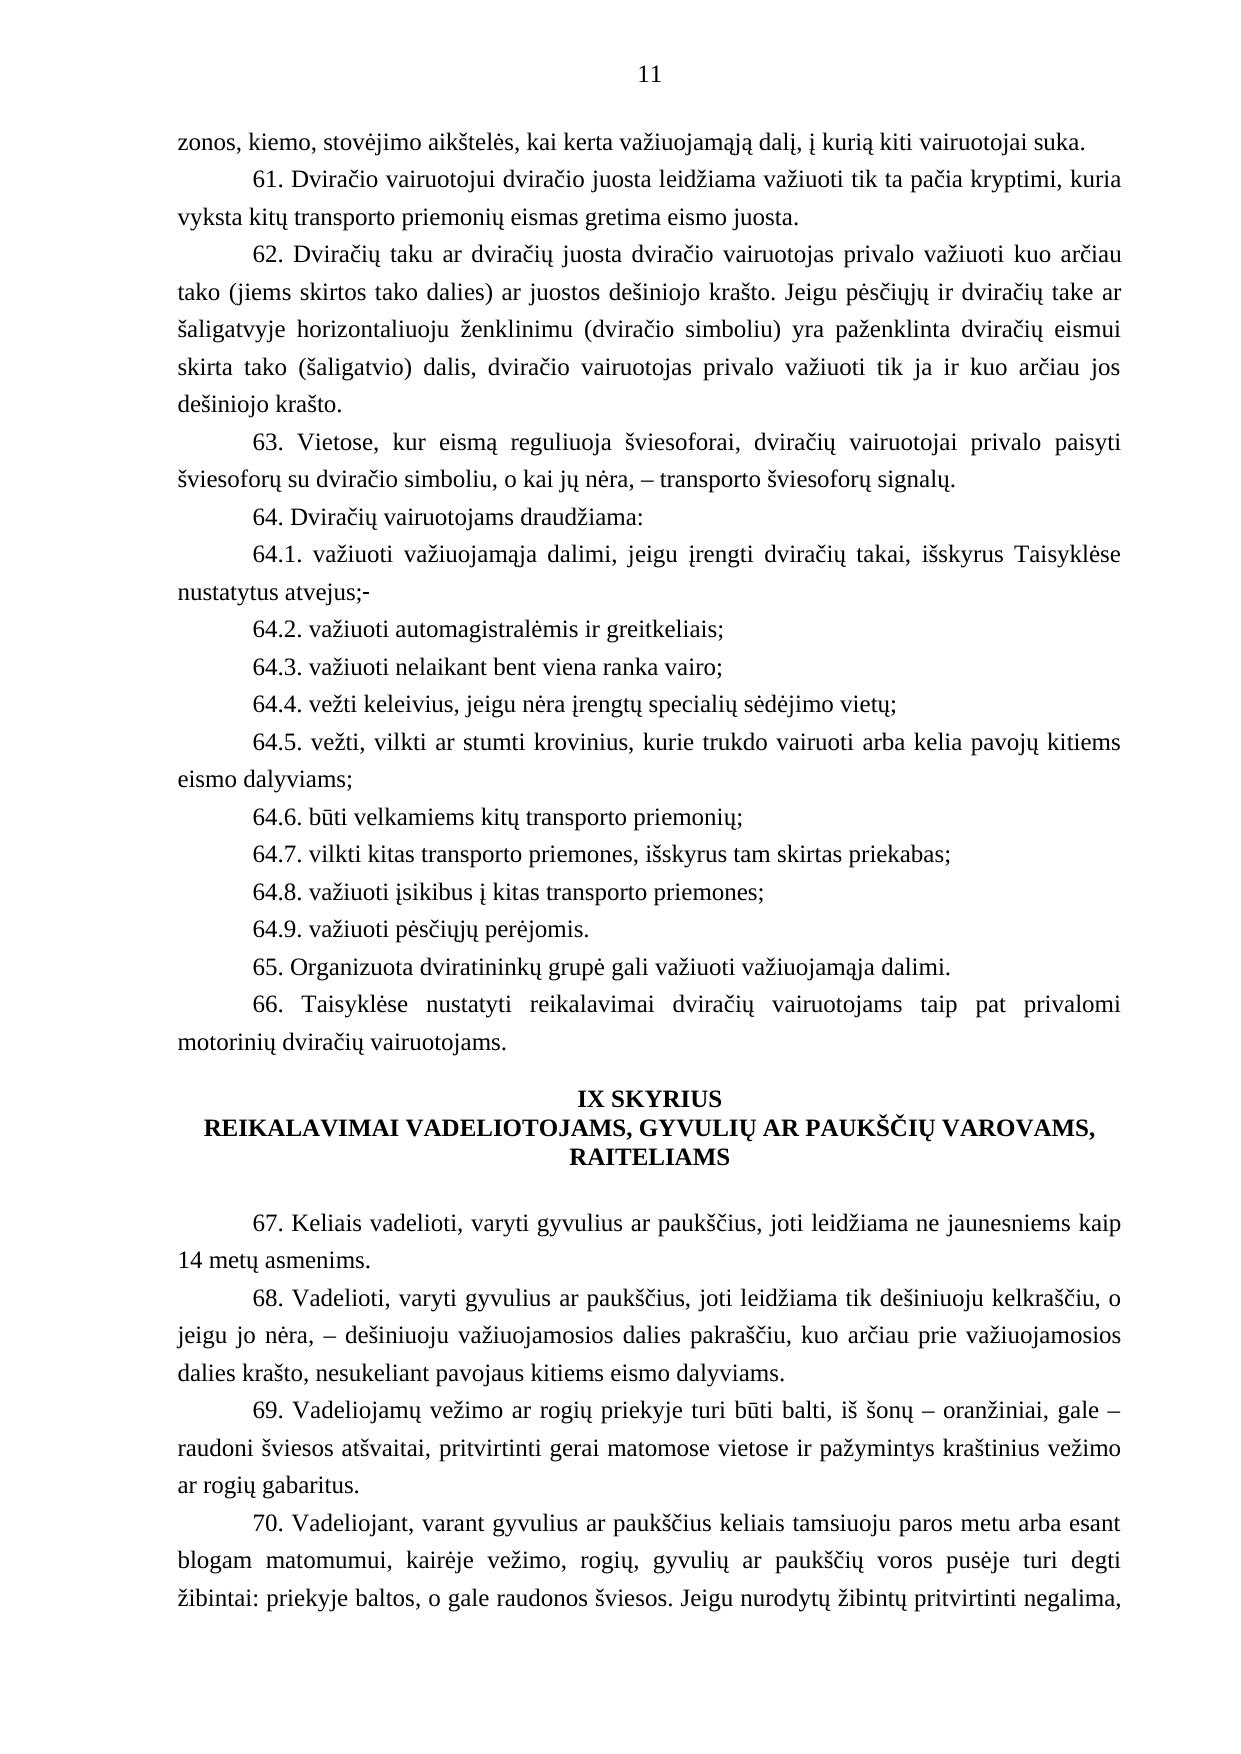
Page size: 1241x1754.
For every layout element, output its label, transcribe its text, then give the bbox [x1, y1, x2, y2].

text REIKALAVIMAI VADELIOTOJAMS, GYVULIŲ AR PAUKŠČIŲ VAROVAMS, RAITELIAMS [177, 1113, 1122, 1171]
text 64.3. važiuoti nelaikant bent viena ranka vairo; [177, 643, 1122, 681]
text IX SKYRIUS [177, 1084, 1122, 1113]
text 67. Keliais vadelioti, varyti gyvulius ar paukščius, joti leidžiama ne jaunesniems kaip 14 metų asmenims. [177, 1199, 1122, 1274]
text 61. Dviračio vairuotojui dviračio juosta leidžiama važiuoti tik ta pačia kryptimi, kuria vyksta kitų transporto priemonių eismas gretima eismo juosta. [177, 156, 1122, 231]
text 64.4. vežti keleivius, jeigu nėra įrengtų specialių sėdėjimo vietų; [177, 681, 1122, 718]
text 64.7. vilkti kitas transporto priemones, išskyrus tam skirtas priekabas; [177, 831, 1122, 868]
text 69. Vadeliojamų vežimo ar rogių priekyje turi būti balti, iš šonų – oranžiniai, gale – raudoni šviesos atšvaitai, pritvirtinti gerai matomose vietose ir pažymintys kraštinius vežimo ar rogių gabaritus. [177, 1387, 1122, 1499]
text 70. Vadeliojant, varant gyvulius ar paukščius keliais tamsiuoju paros metu arba esant blogam matomumui, kairėje vežimo, rogių, gyvulių ar paukščių voros pusėje turi degti žibintai: priekyje baltos, o gale raudonos šviesos. Jeigu nurodytų žibintų pritvirtinti negalima, [177, 1499, 1122, 1612]
text 66. Taisyklėse nustatyti reikalavimai dviračių vairuotojams taip pat privalomi motorinių dviračių vairuotojams. [177, 981, 1122, 1056]
text 64.5. vežti, vilkti ar stumti krovinius, kurie trukdo vairuoti arba kelia pavojų kitiems eismo dalyviams; [177, 718, 1122, 793]
text 64.9. važiuoti pėsčiųjų perėjomis. [177, 906, 1122, 943]
text 68. Vadelioti, varyti gyvulius ar paukščius, joti leidžiama tik dešiniuoju kelkraščiu, o jeigu jo nėra, – dešiniuoju važiuojamosios dalies pakraščiu, kuo arčiau prie važiuojamosios dalies krašto, nesukeliant pavojaus kitiems eismo dalyviams. [177, 1274, 1122, 1387]
text 64. Dviračių vairuotojams draudžiama: [177, 493, 1122, 531]
text 64.2. važiuoti automagistralėmis ir greitkeliais; [177, 606, 1122, 643]
text 64.6. būti velkamiems kitų transporto priemonių; [177, 793, 1122, 831]
text 64.1. važiuoti važiuojamąja dalimi, jeigu įrengti dviračių takai, išskyrus Taisyklėse nustatytus atvejus; [177, 531, 1122, 606]
text 65. Organizuota dviratininkų grupė gali važiuoti važiuojamąja dalimi. [177, 943, 1122, 981]
text 63. Vietose, kur eismą reguliuoja šviesoforai, dviračių vairuotojai privalo paisyti šviesoforų su dviračio simboliu, o kai jų nėra, – transporto šviesoforų signalų. [177, 418, 1122, 493]
text zonos, kiemo, stovėjimo aikštelės, kai kerta važiuojamąją dalį, į kurią kiti vairuotojai suka. [177, 118, 1122, 156]
text 64.8. važiuoti įsikibus į kitas transporto priemones; [177, 868, 1122, 906]
text 62. Dviračių taku ar dviračių juosta dviračio vairuotojas privalo važiuoti kuo arčiau tako (jiems skirtos tako dalies) ar juostos dešiniojo krašto. Jeigu pėsčiųjų ir dviračių take ar šaligatvyje horizontaliuoju ženklinimu (dviračio simboliu) yra paženklinta dviračių eismui skirta tako (šaligatvio) dalis, dviračio vairuotojas privalo važiuoti tik ja ir kuo arčiau jos dešiniojo krašto. [177, 231, 1122, 418]
